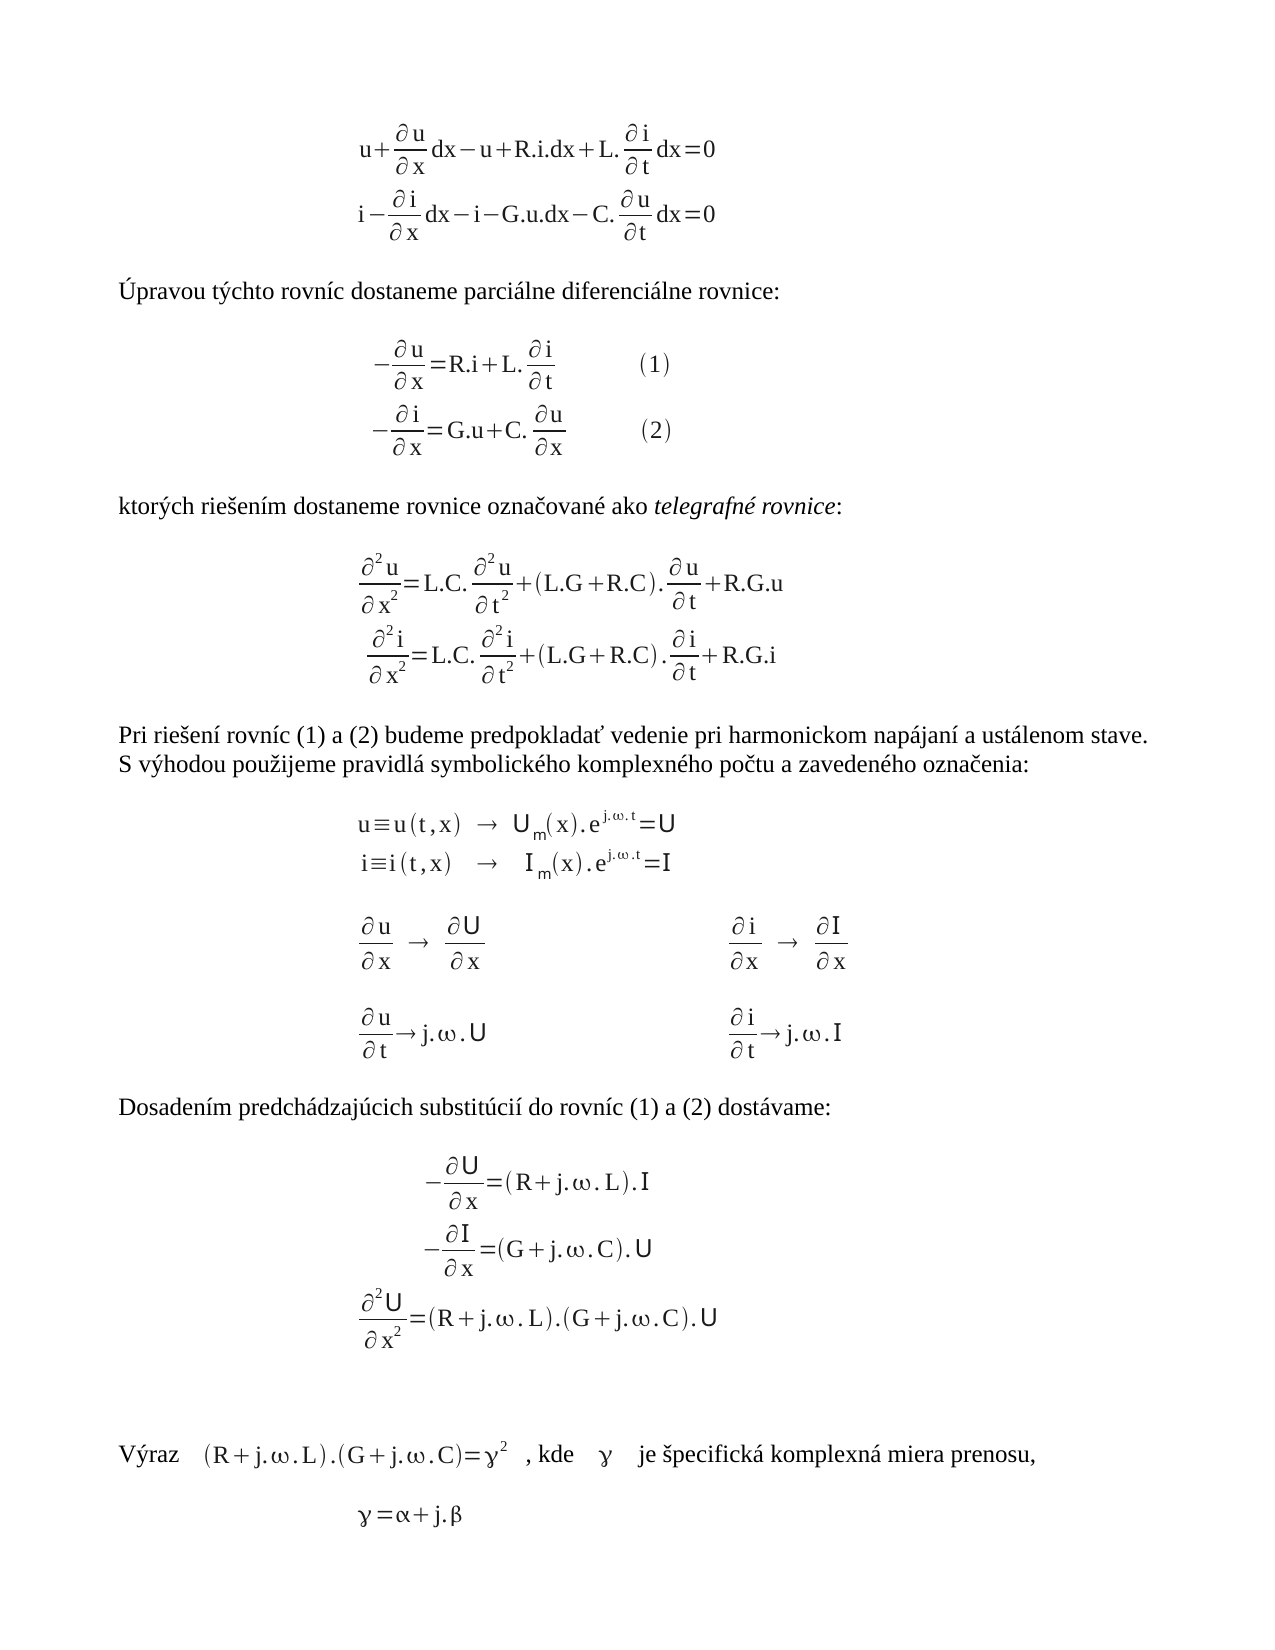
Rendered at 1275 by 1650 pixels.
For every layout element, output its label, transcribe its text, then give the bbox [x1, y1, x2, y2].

text ktorých riešením dostaneme rovnice označované ako telegrafné rovnice: [118, 491, 1157, 520]
text Výraz , kde je špecifická komplexná miera prenosu, [118, 1437, 1157, 1471]
text Pri riešení rovníc (1) a (2) budeme predpokladať vedenie pri harmonickom napájaní a ustálenom stave. S výhodou použijeme pravidlá symbolického komplexného počtu a zavedeného označenia: [118, 720, 1157, 777]
text Dosadením predchádzajúcich substitúcií do rovníc (1) a (2) dostávame: [118, 1092, 1157, 1121]
text Úpravou týchto rovníc dostaneme parciálne diferenciálne rovnice: [118, 276, 1157, 305]
